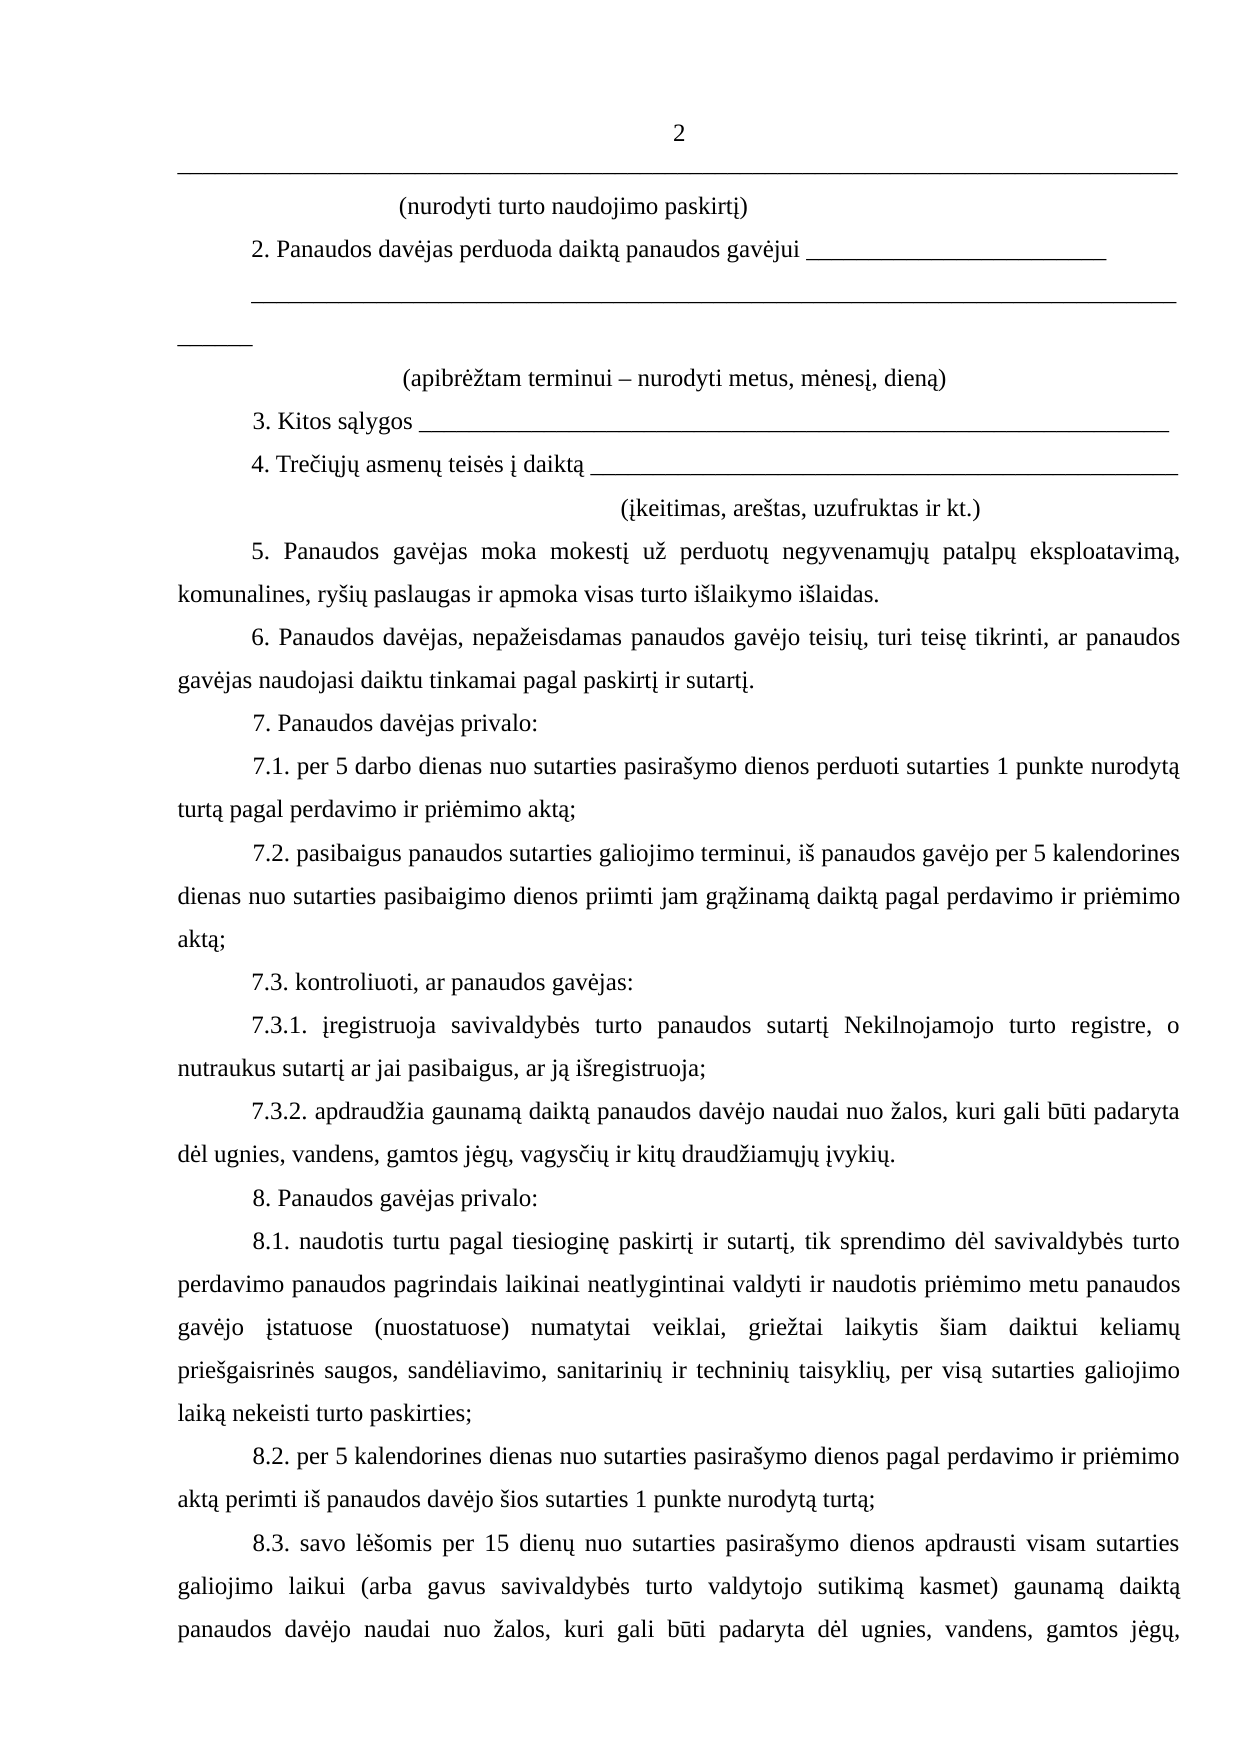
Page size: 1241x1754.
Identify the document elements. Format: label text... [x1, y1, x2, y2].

text 7.1. per 5 darbo dienas nuo sutarties pasirašymo dienos perduoti sutarties 1 punkte nurodytą turtą pagal perdavimo ir priėmimo aktą; [177, 751, 1181, 823]
text 6. Panaudos davėjas, nepažeisdamas panaudos gavėjo teisių, turi teisę tikrinti, ar panaudos gavėjas naudojasi daiktu tinkamai pagal paskirtį ir sutartį. [177, 622, 1181, 694]
text 2. Panaudos davėjas perduoda daiktą panaudos gavėjui ________________________ [177, 234, 1181, 263]
text (nurodyti turto naudojimo paskirtį) [325, 191, 1181, 219]
text ________________________________________________________________________________ [177, 277, 1181, 349]
text 7.2. pasibaigus panaudos sutarties galiojimo terminui, iš panaudos gavėjo per 5 kalendorines dienas nuo sutarties pasibaigimo dienos priimti jam grąžinamą daiktą pagal perdavimo ir priėmimo aktą; [177, 838, 1181, 953]
text 7.3.2. apdraudžia gaunamą daiktą panaudos davėjo naudai nuo žalos, kuri gali būti padaryta dėl ugnies, vandens, gamtos jėgų, vagysčių ir kitų draudžiamųjų įvykių. [177, 1096, 1181, 1168]
text 5. Panaudos gavėjas moka mokestį už perduotų negyvenamųjų patalpų eksploatavimą, komunalines, ryšių paslaugas ir apmoka visas turto išlaikymo išlaidas. [177, 536, 1181, 608]
text 4. Trečiųjų asmenų teisės į daiktą _______________________________________________ [177, 449, 1181, 478]
text 8.3. savo lėšomis per 15 dienų nuo sutarties pasirašymo dienos apdrausti visam sutarties galiojimo laikui (arba gavus savivaldybės turto valdytojo sutikimą kasmet) gaunamą daiktą panaudos davėjo naudai nuo žalos, kuri gali būti padaryta dėl ugnies, vandens, gamtos jėgų, [177, 1528, 1181, 1643]
text 8.2. per 5 kalendorines dienas nuo sutarties pasirašymo dienos pagal perdavimo ir priėmimo aktą perimti iš panaudos davėjo šios sutarties 1 punkte nurodytą turtą; [177, 1441, 1181, 1513]
text 7.3.1. įregistruoja savivaldybės turto panaudos sutartį Nekilnojamojo turto registre, o nutraukus sutartį ar jai pasibaigus, ar ją išregistruoja; [177, 1010, 1181, 1082]
text ________________________________________________________________________________ [177, 148, 1181, 176]
text 7. Panaudos davėjas privalo: [177, 708, 1181, 737]
text 7.3. kontroliuoti, ar panaudos gavėjas: [177, 967, 1181, 996]
text (įkeitimas, areštas, uzufruktas ir kt.) [546, 493, 1181, 521]
text 8.1. naudotis turtu pagal tiesioginę paskirtį ir sutartį, tik sprendimo dėl savivaldybės turto perdavimo panaudos pagrindais laikinai neatlygintinai valdyti ir naudotis priėmimo metu panaudos gavėjo įstatuose (nuostatuose) numatytai veiklai, griežtai laikytis šiam daiktui keliamų priešgaisrinės saugos, sandėliavimo, sanitarinių ir techninių taisyklių, per visą sutarties galiojimo laiką nekeisti turto paskirties; [177, 1226, 1181, 1427]
text 3. Kitos sąlygos ____________________________________________________________ [177, 406, 1181, 435]
text 8. Panaudos gavėjas privalo: [177, 1183, 1181, 1211]
text (apibrėžtam terminui – nurodyti metus, mėnesį, dieną) [177, 363, 1181, 392]
